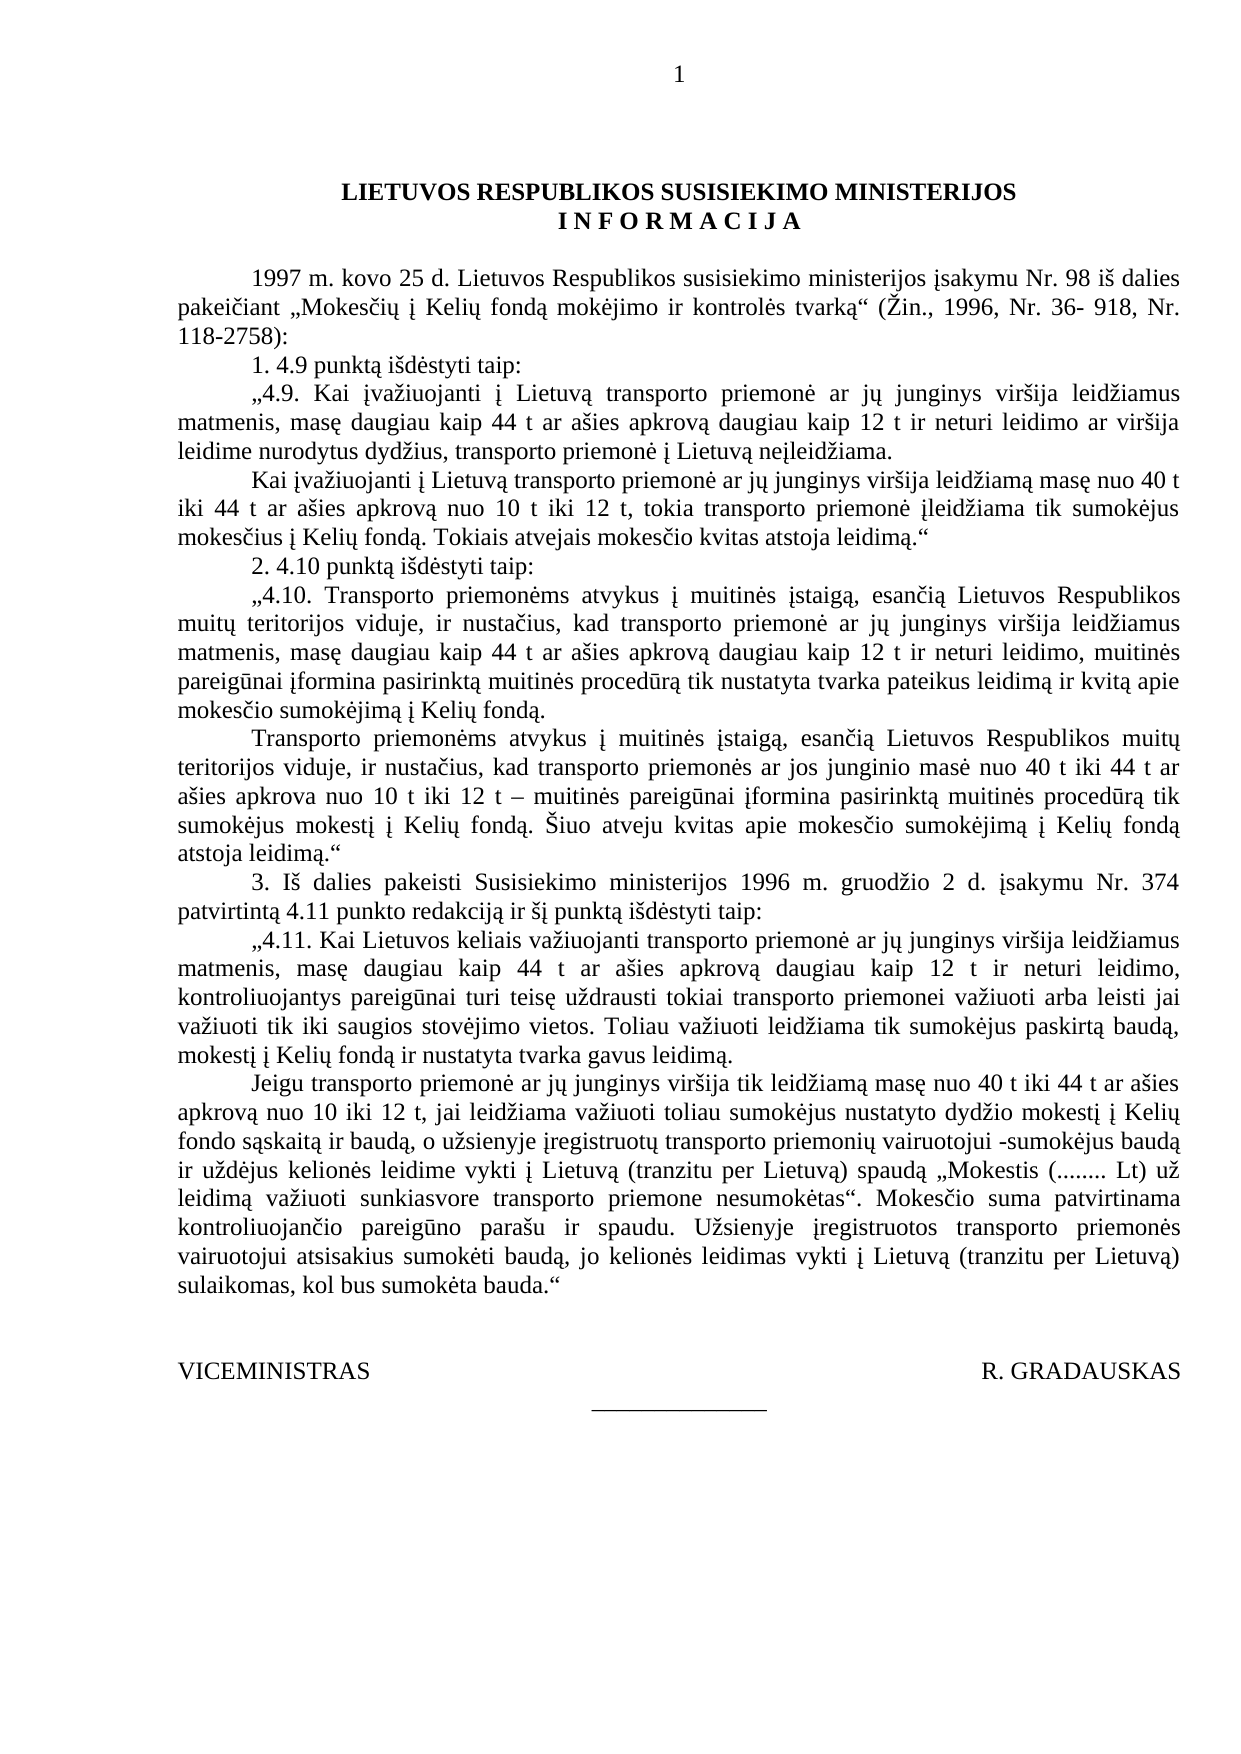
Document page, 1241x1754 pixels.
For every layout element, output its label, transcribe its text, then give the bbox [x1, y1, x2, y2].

text ______________ [177, 1385, 1181, 1413]
text „4.10. Transporto priemonėms atvykus į muitinės įstaigą, esančią Lietuvos Respublikos muitų teritorijos viduje, ir nustačius, kad transporto priemonė ar jų junginys viršija leidžiamus matmenis, masę daugiau kaip 44 t ar ašies apkrovą daugiau kaip 12 t ir neturi leidimo, muitinės pareigūnai įformina pasirinktą muitinės procedūrą tik nustatyta tvarka pateikus leidimą ir kvitą apie mokesčio sumokėjimą į Kelių fondą. [177, 580, 1181, 723]
text „4.9. Kai įvažiuojanti į Lietuvą transporto priemonė ar jų junginys viršija leidžiamus matmenis, masę daugiau kaip 44 t ar ašies apkrovą daugiau kaip 12 t ir neturi leidimo ar viršija leidime nurodytus dydžius, transporto priemonė į Lietuvą neįleidžiama. [177, 378, 1181, 465]
text 1. 4.9 punktą išdėstyti taip: [177, 350, 1181, 378]
text LIETUVOS RESPUBLIKOS SUSISIEKIMO MINISTERIJOS [177, 177, 1181, 206]
text INFORMACIJA [177, 206, 1181, 235]
text Jeigu transporto priemonė ar jų junginys viršija tik leidžiamą masę nuo 40 t iki 44 t ar ašies apkrovą nuo 10 iki 12 t, jai leidžiama važiuoti toliau sumokėjus nustatyto dydžio mokestį į Kelių fondo sąskaitą ir baudą, o užsienyje įregistruotų transporto priemonių vairuotojui -sumokėjus baudą ir uždėjus kelionės leidime vykti į Lietuvą (tranzitu per Lietuvą) spaudą „Mokestis (........ Lt) už leidimą važiuoti sunkiasvore transporto priemone nesumokėtas“. Mokesčio suma patvirtinama kontroliuojančio pareigūno parašu ir spaudu. Užsienyje įregistruotos transporto priemonės vairuotojui atsisakius sumokėti baudą, jo kelionės leidimas vykti į Lietuvą (tranzitu per Lietuvą) sulaikomas, kol bus sumokėta bauda.“ [177, 1068, 1181, 1298]
text 3. Iš dalies pakeisti Susisiekimo ministerijos 1996 m. gruodžio 2 d. įsakymu Nr. 374 patvirtintą 4.11 punkto redakciją ir šį punktą išdėstyti taip: [177, 867, 1181, 925]
text Kai įvažiuojanti į Lietuvą transporto priemonė ar jų junginys viršija leidžiamą masę nuo 40 t iki 44 t ar ašies apkrovą nuo 10 t iki 12 t, tokia transporto priemonė įleidžiama tik sumokėjus mokesčius į Kelių fondą. Tokiais atvejais mokesčio kvitas atstoja leidimą.“ [177, 465, 1181, 551]
text „4.11. Kai Lietuvos keliais važiuojanti transporto priemonė ar jų junginys viršija leidžiamus matmenis, masę daugiau kaip 44 t ar ašies apkrovą daugiau kaip 12 t ir neturi leidimo, kontroliuojantys pareigūnai turi teisę uždrausti tokiai transporto priemonei važiuoti arba leisti jai važiuoti tik iki saugios stovėjimo vietos. Toliau važiuoti leidžiama tik sumokėjus paskirtą baudą, mokestį į Kelių fondą ir nustatyta tvarka gavus leidimą. [177, 925, 1181, 1068]
text 2. 4.10 punktą išdėstyti taip: [177, 551, 1181, 580]
text 1997 m. kovo 25 d. Lietuvos Respublikos susisiekimo ministerijos įsakymu Nr. 98 iš dalies pakeičiant „Mokesčių į Kelių fondą mokėjimo ir kontrolės tvarką“ (Žin., 1996, Nr. 36- 918, Nr. 118-2758): [177, 263, 1181, 350]
text VICEMINISTRAS R. GRADAUSKAS [177, 1356, 1181, 1385]
text Transporto priemonėms atvykus į muitinės įstaigą, esančią Lietuvos Respublikos muitų teritorijos viduje, ir nustačius, kad transporto priemonės ar jos junginio masė nuo 40 t iki 44 t ar ašies apkrova nuo 10 t iki 12 t – muitinės pareigūnai įformina pasirinktą muitinės procedūrą tik sumokėjus mokestį į Kelių fondą. Šiuo atveju kvitas apie mokesčio sumokėjimą į Kelių fondą atstoja leidimą.“ [177, 723, 1181, 867]
